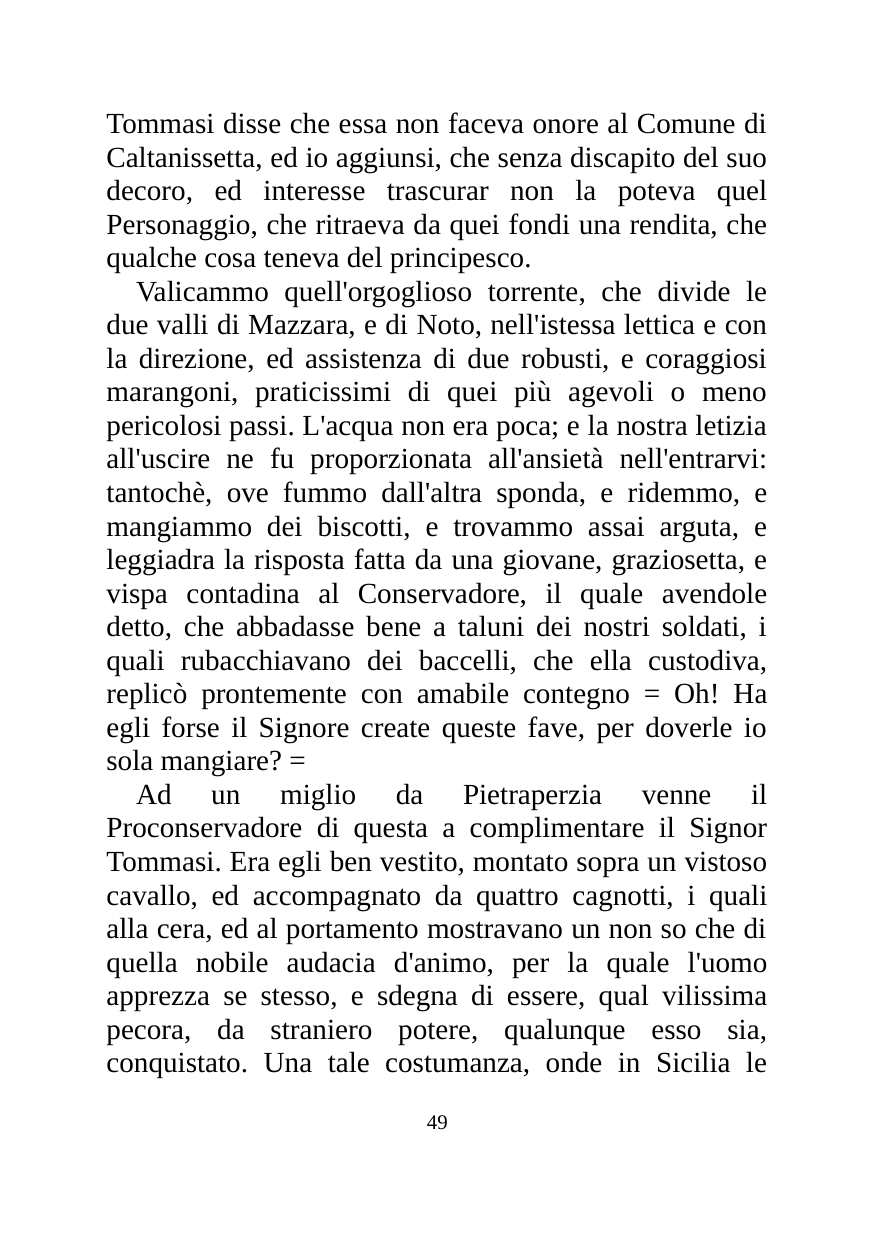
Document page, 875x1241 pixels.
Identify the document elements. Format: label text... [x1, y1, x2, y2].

text Valicammo quell'orgoglioso torrente, che divide le due valli di Mazzara, e di Noto, nell'istessa lettica e con la direzione, ed assistenza di due robusti, e coraggiosi marangoni, praticissimi di quei più agevoli o meno pericolosi passi. L'acqua non era poca; e la nostra letizia all'uscire ne fu proporzionata all'ansietà nell'entrarvi: tantochè, ove fummo dall'altra sponda, e ridemmo, e mangiammo dei biscotti, e trovammo assai arguta, e leggiadra la risposta fatta da una giovane, graziosetta, e vispa contadina al Conservadore, il quale avendole detto, che abbadasse bene a taluni dei nostri soldati, i quali rubacchiavano dei baccelli, che ella custodiva, replicò prontemente con amabile contegno = Oh! Ha egli forse il Signore create queste fave, per doverle io sola mangiare? = [106, 274, 768, 777]
text Ad un miglio da Pietraperzia venne il Proconservadore di questa a complimentare il Signor Tommasi. Era egli ben vestito, montato sopra un vistoso cavallo, ed accompagnato da quattro cagnotti, i quali alla cera, ed al portamento mostravano un non so che di quella nobile audacia d'animo, per la quale l'uomo apprezza se stesso, e sdegna di essere, qual vilissima pecora, da straniero potere, qualunque esso sia, conquistato. Una tale costumanza, onde in Sicilia le [106, 777, 768, 1079]
text Tommasi disse che essa non faceva onore al Comune di Caltanissetta, ed io aggiunsi, che senza discapito del suo decoro, ed interesse trascurar non la poteva quel Personaggio, che ritraeva da quei fondi una rendita, che qualche cosa teneva del principesco. [106, 106, 768, 274]
